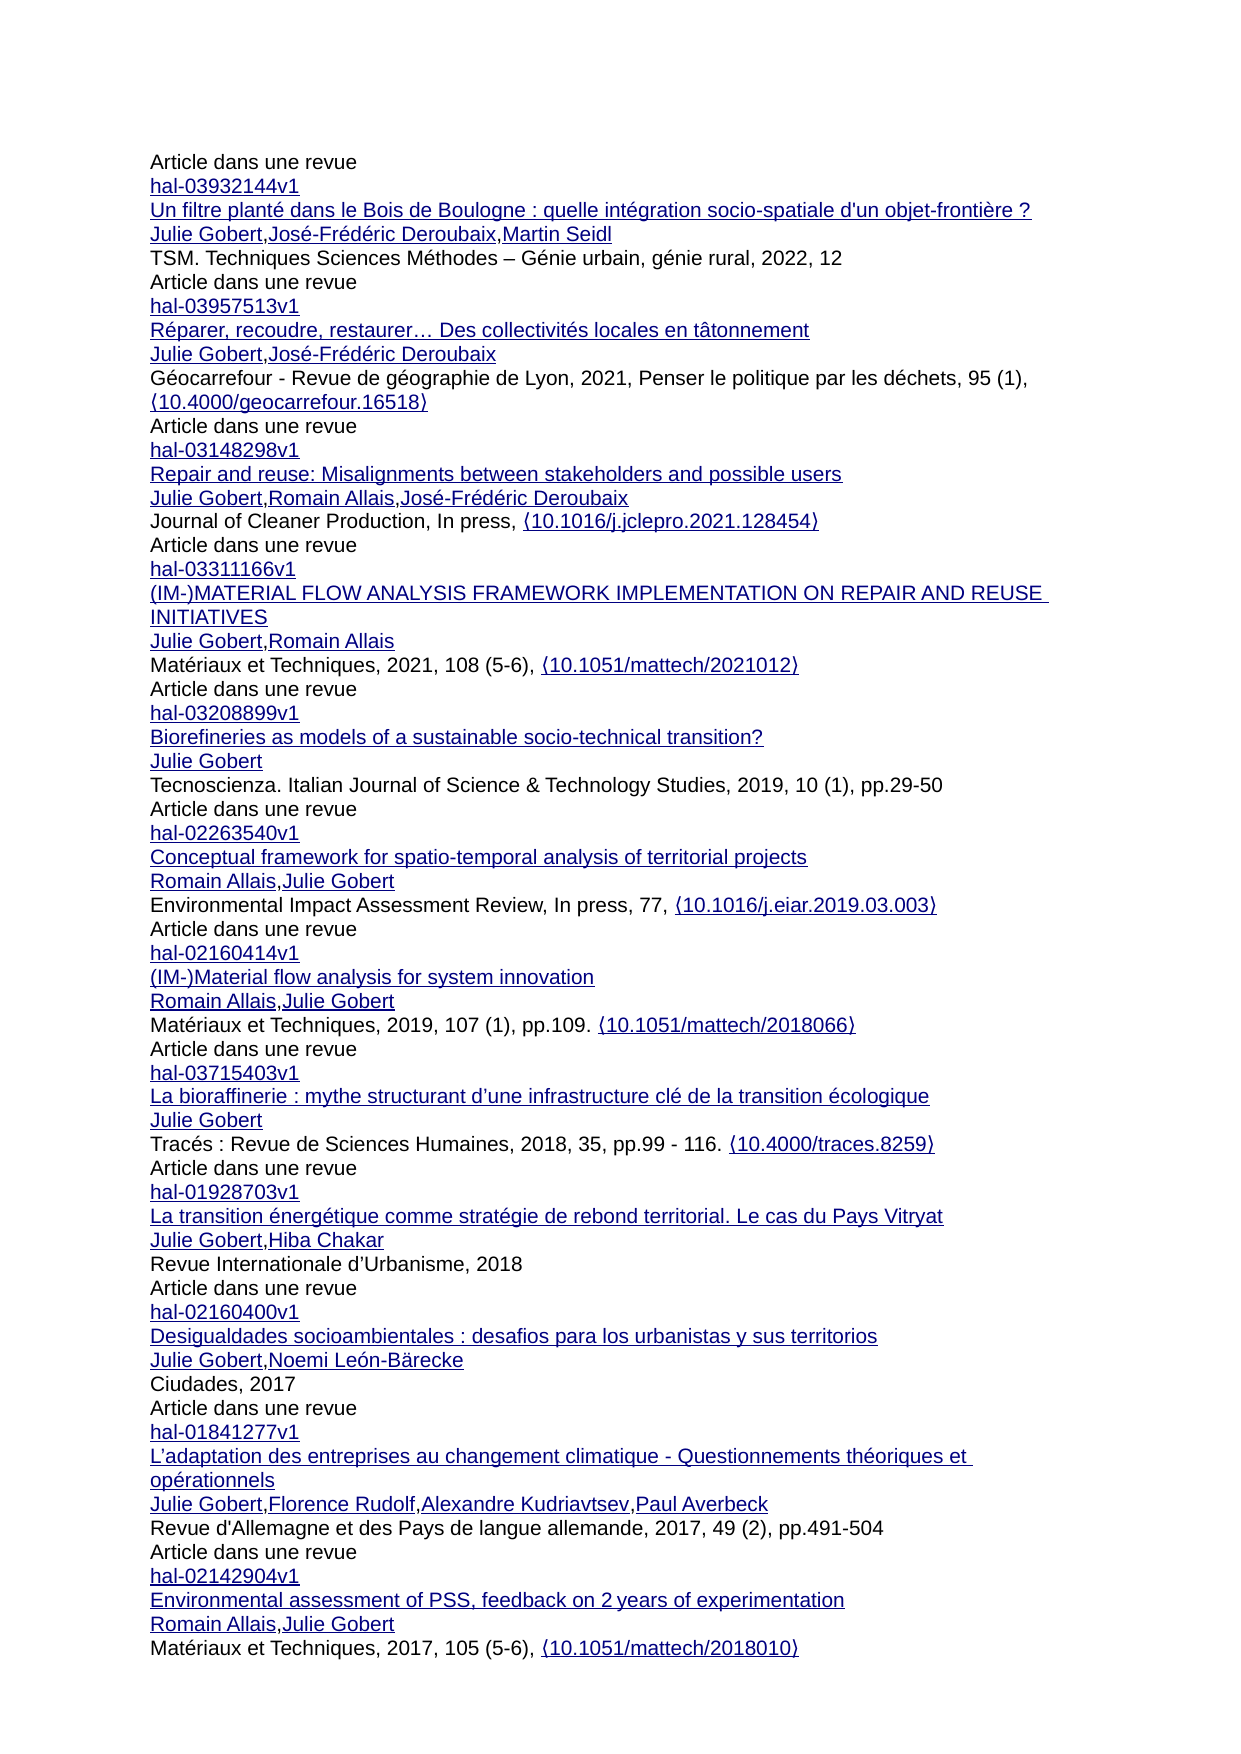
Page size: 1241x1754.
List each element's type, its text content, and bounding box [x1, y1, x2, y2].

table_cell L’adaptation des entreprises au changement climatique - Questionnements théoriques et opérationnels Julie Gobert,Florence Rudolf,Alexandre Kudriavtsev,Paul Averbeck Revue d'Allemagne et des Pays de langue allemande, 2017, 49 (2), pp.491-504 Article dans une revue hal-02142904v1 [150, 1444, 1090, 1587]
table_cell Biorefineries as models of a sustainable socio-technical transition? Julie Gobert Tecnoscienza. Italian Journal of Science & Technology Studies, 2019, 10 (1), pp.29-50 Article dans une revue hal-02263540v1 [150, 725, 1090, 845]
table_cell Réparer, recoudre, restaurer… Des collectivités locales en tâtonnement Julie Gobert,José-Frédéric Deroubaix Géocarrefour - Revue de géographie de Lyon, 2021, Penser le politique par les déchets, 95 (1), ⟨10.4000/geocarrefour.16518⟩ Article dans une revue hal-03148298v1 [150, 318, 1090, 461]
table_cell La transition énergétique comme stratégie de rebond territorial. Le cas du Pays Vitryat Julie Gobert,Hiba Chakar Revue Internationale d’Urbanisme, 2018 Article dans une revue hal-02160400v1 [150, 1204, 1090, 1324]
table_cell Environmental assessment of PSS, feedback on 2 years of experimentation Romain Allais,Julie Gobert Matériaux et Techniques, 2017, 105 (5-6), ⟨10.1051/mattech/2018010⟩ [150, 1588, 1090, 1659]
table_cell La bioraffinerie : mythe structurant d’une infrastructure clé de la transition écologique Julie Gobert Tracés : Revue de Sciences Humaines, 2018, 35, pp.99 - 116. ⟨10.4000/traces.8259⟩ Article dans une revue hal-01928703v1 [150, 1084, 1090, 1204]
table_cell Conceptual framework for spatio-temporal analysis of territorial projects Romain Allais,Julie Gobert Environmental Impact Assessment Review, In press, 77, ⟨10.1016/j.eiar.2019.03.003⟩ Article dans une revue hal-02160414v1 [150, 845, 1090, 964]
table_cell (IM-)Material flow analysis for system innovation Romain Allais,Julie Gobert Matériaux et Techniques, 2019, 107 (1), pp.109. ⟨10.1051/mattech/2018066⟩ Article dans une revue hal-03715403v1 [150, 965, 1090, 1084]
table_cell Desigualdades socioambientales : desafios para los urbanistas y sus territorios Julie Gobert,Noemi León-Bärecke Ciudades, 2017 Article dans une revue hal-01841277v1 [150, 1324, 1090, 1444]
table_cell Un filtre planté dans le Bois de Boulogne : quelle intégration socio-spatiale d'un objet-frontière ? Julie Gobert,José-Frédéric Deroubaix,Martin Seidl TSM. Techniques Sciences Méthodes – Génie urbain, génie rural, 2022, 12 Article dans une revue hal-03957513v1 [150, 198, 1090, 318]
table_cell Article dans une revue hal-03932144v1 [150, 150, 1090, 198]
table_cell Repair and reuse: Misalignments between stakeholders and possible users Julie Gobert,Romain Allais,José-Frédéric Deroubaix Journal of Cleaner Production, In press, ⟨10.1016/j.jclepro.2021.128454⟩ Article dans une revue hal-03311166v1 [150, 461, 1090, 581]
table_cell (IM-)MATERIAL FLOW ANALYSIS FRAMEWORK IMPLEMENTATION ON REPAIR AND REUSE INITIATIVES Julie Gobert,Romain Allais Matériaux et Techniques, 2021, 108 (5-6), ⟨10.1051/mattech/2021012⟩ Article dans une revue hal-03208899v1 [150, 581, 1090, 725]
